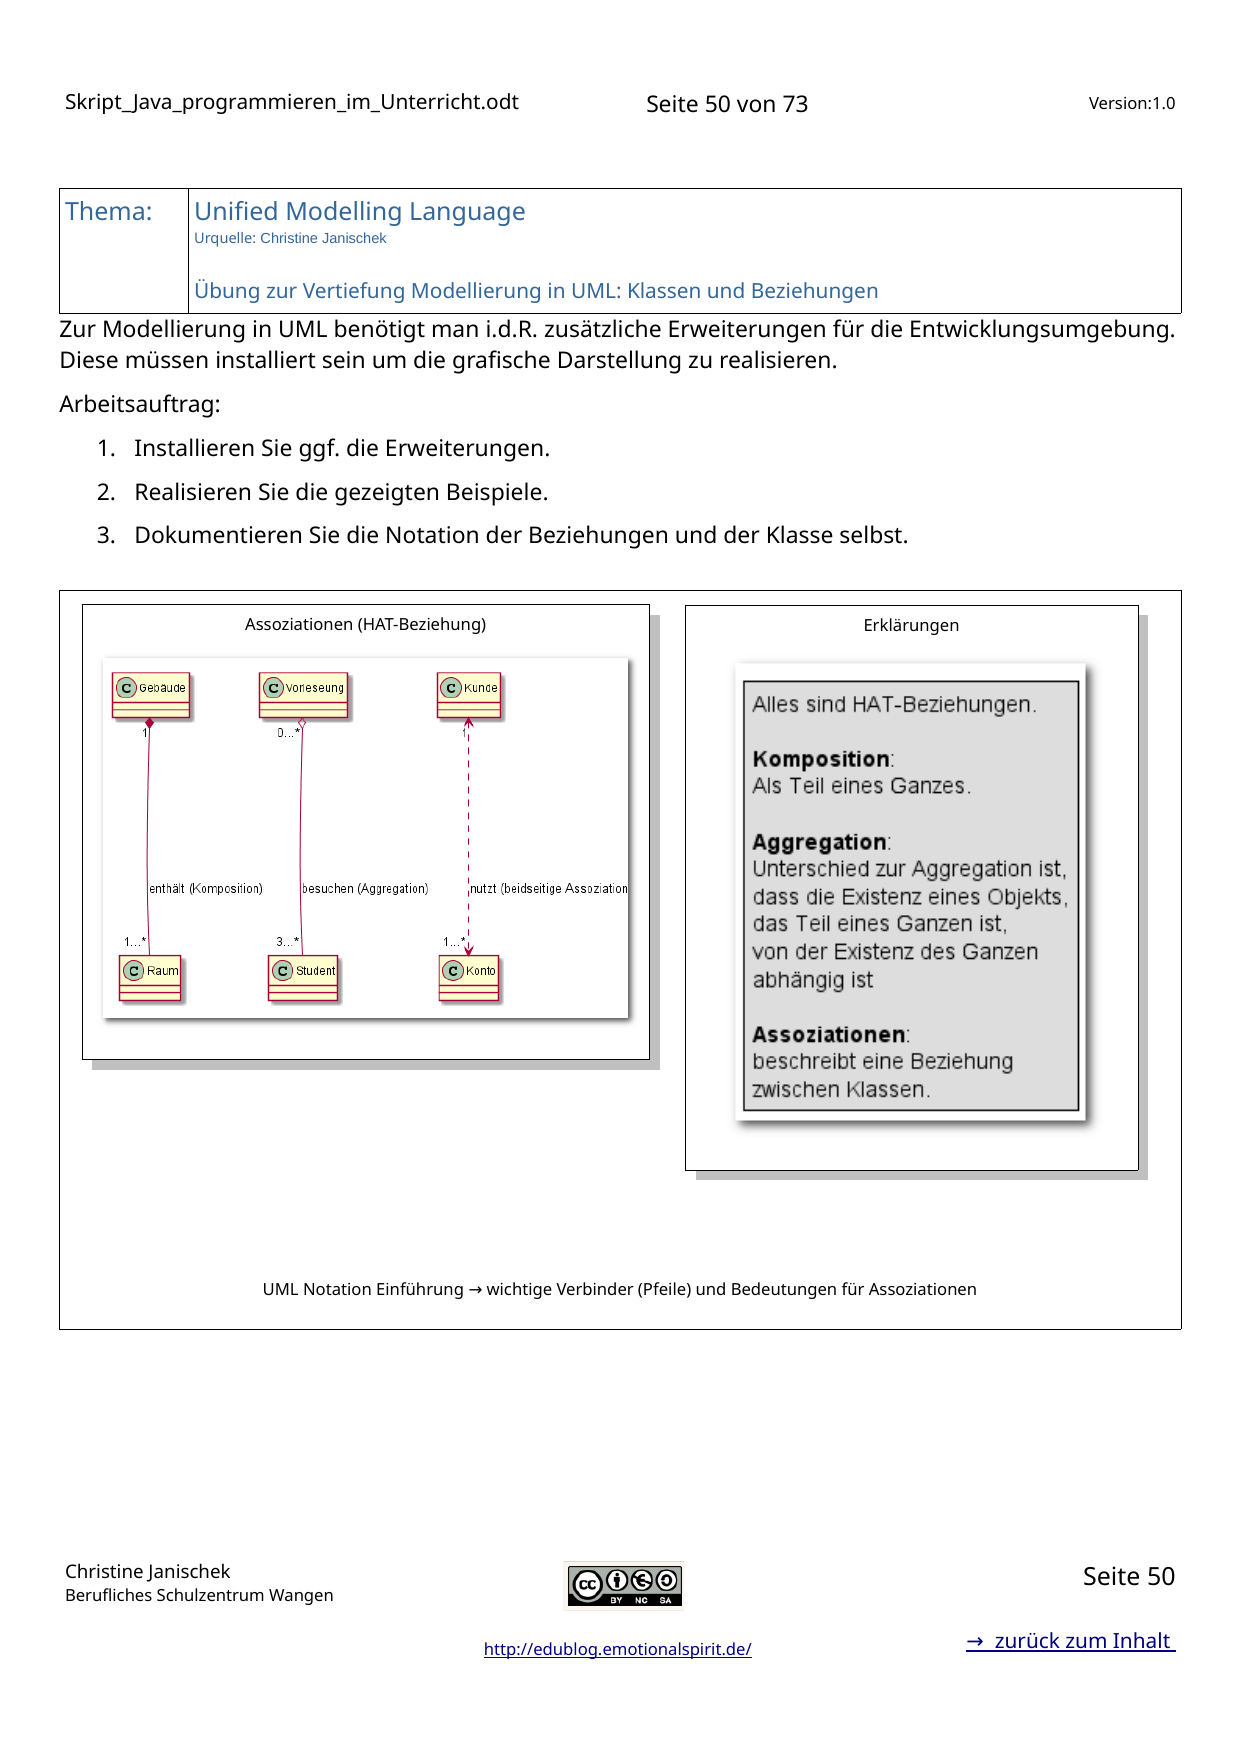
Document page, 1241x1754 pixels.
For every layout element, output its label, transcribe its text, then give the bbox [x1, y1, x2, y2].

text Arbeitsauftrag: [59, 388, 1181, 419]
text Zur Modellierung in UML benötigt man i.d.R. zusätzliche Erweiterungen für die Entwicklungsumgebung. Diese müssen installiert sein um die grafische Darstellung zu realisieren. [59, 314, 1181, 376]
picture [720, 648, 1103, 1138]
table_header Unified Modelling Language Urquelle: Christine Janischek Übung zur Vertiefung Modellierung in UML: Klassen und Beziehungen [189, 189, 1181, 313]
picture [93, 648, 638, 1028]
table_header UML Notation Einführung → wichtige Verbinder (Pfeile) und Bedeutungen für Assoziationen [60, 591, 1181, 1328]
list Installieren Sie ggf. die Erweiterungen. [97, 432, 1181, 463]
list Realisieren Sie die gezeigten Beispiele. [97, 476, 1181, 507]
table_header Thema: [60, 189, 188, 313]
picture [563, 1561, 685, 1611]
list Dokumentieren Sie die Notation der Beziehungen und der Klasse selbst. [97, 519, 1181, 551]
